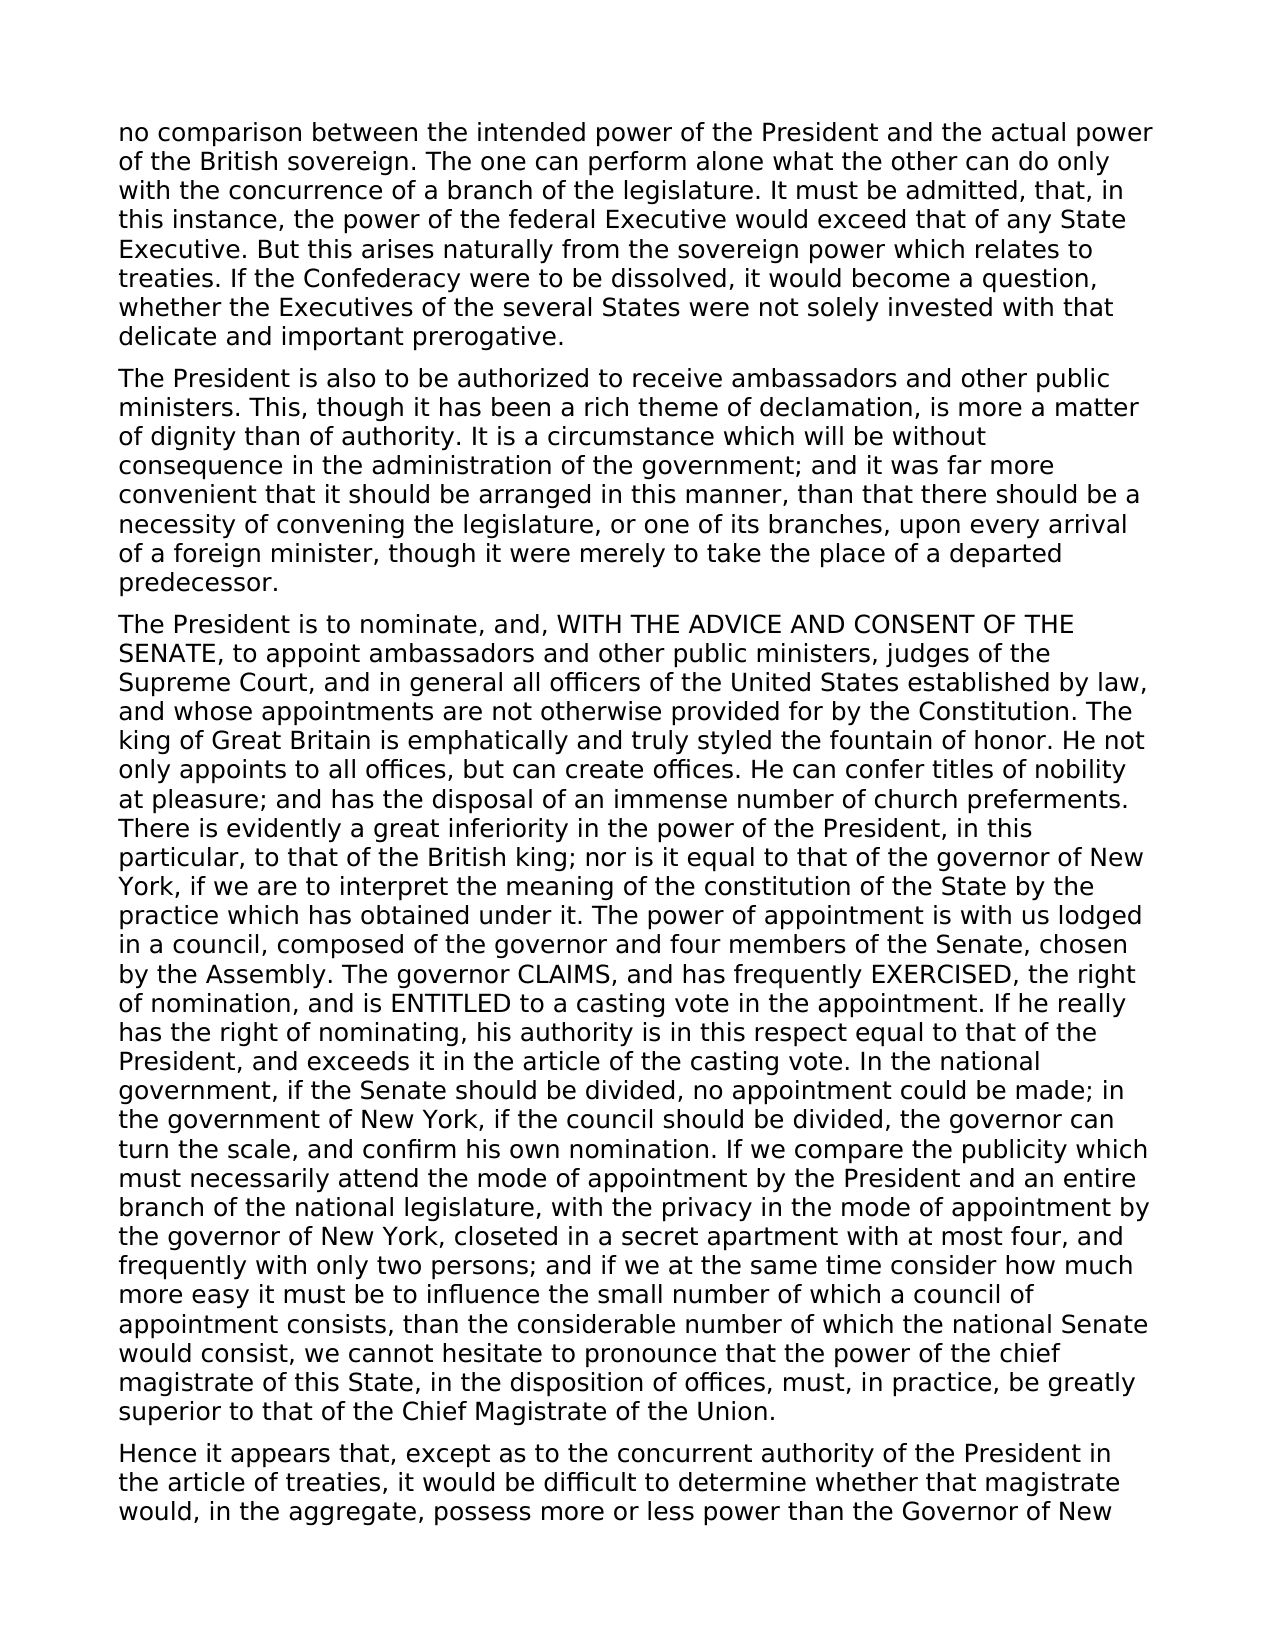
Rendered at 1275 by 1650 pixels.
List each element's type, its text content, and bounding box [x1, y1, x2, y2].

text no comparison between the intended power of the President and the actual power of the British sovereign. The one can perform alone what the other can do only with the concurrence of a branch of the legislature. It must be admitted, that, in this instance, the power of the federal Executive would exceed that of any State Executive. But this arises naturally from the sovereign power which relates to treaties. If the Confederacy were to be dissolved, it would become a question, whether the Executives of the several States were not solely invested with that delicate and important prerogative. [118, 118, 1157, 351]
text The President is also to be authorized to receive ambassadors and other public ministers. This, though it has been a rich theme of declamation, is more a matter of dignity than of authority. It is a circumstance which will be without consequence in the administration of the government; and it was far more convenient that it should be arranged in this manner, than that there should be a necessity of convening the legislature, or one of its branches, upon every arrival of a foreign minister, though it were merely to take the place of a departed predecessor. [118, 364, 1157, 597]
text Hence it appears that, except as to the concurrent authority of the President in the article of treaties, it would be difficult to determine whether that magistrate would, in the aggregate, possess more or less power than the Governor of New [118, 1439, 1157, 1526]
text The President is to nominate, and, WITH THE ADVICE AND CONSENT OF THE SENATE, to appoint ambassadors and other public ministers, judges of the Supreme Court, and in general all officers of the United States established by law, and whose appointments are not otherwise provided for by the Constitution. The king of Great Britain is emphatically and truly styled the fountain of honor. He not only appoints to all offices, but can create offices. He can confer titles of nobility at pleasure; and has the disposal of an immense number of church preferments. There is evidently a great inferiority in the power of the President, in this particular, to that of the British king; nor is it equal to that of the governor of New York, if we are to interpret the meaning of the constitution of the State by the practice which has obtained under it. The power of appointment is with us lodged in a council, composed of the governor and four members of the Senate, chosen by the Assembly. The governor CLAIMS, and has frequently EXERCISED, the right of nomination, and is ENTITLED to a casting vote in the appointment. If he really has the right of nominating, his authority is in this respect equal to that of the President, and exceeds it in the article of the casting vote. In the national government, if the Senate should be divided, no appointment could be made; in the government of New York, if the council should be divided, the governor can turn the scale, and confirm his own nomination. If we compare the publicity which must necessarily attend the mode of appointment by the President and an entire branch of the national legislature, with the privacy in the mode of appointment by the governor of New York, closeted in a secret apartment with at most four, and frequently with only two persons; and if we at the same time consider how much more easy it must be to influence the small number of which a council of appointment consists, than the considerable number of which the national Senate would consist, we cannot hesitate to pronounce that the power of the chief magistrate of this State, in the disposition of offices, must, in practice, be greatly superior to that of the Chief Magistrate of the Union. [118, 610, 1157, 1426]
